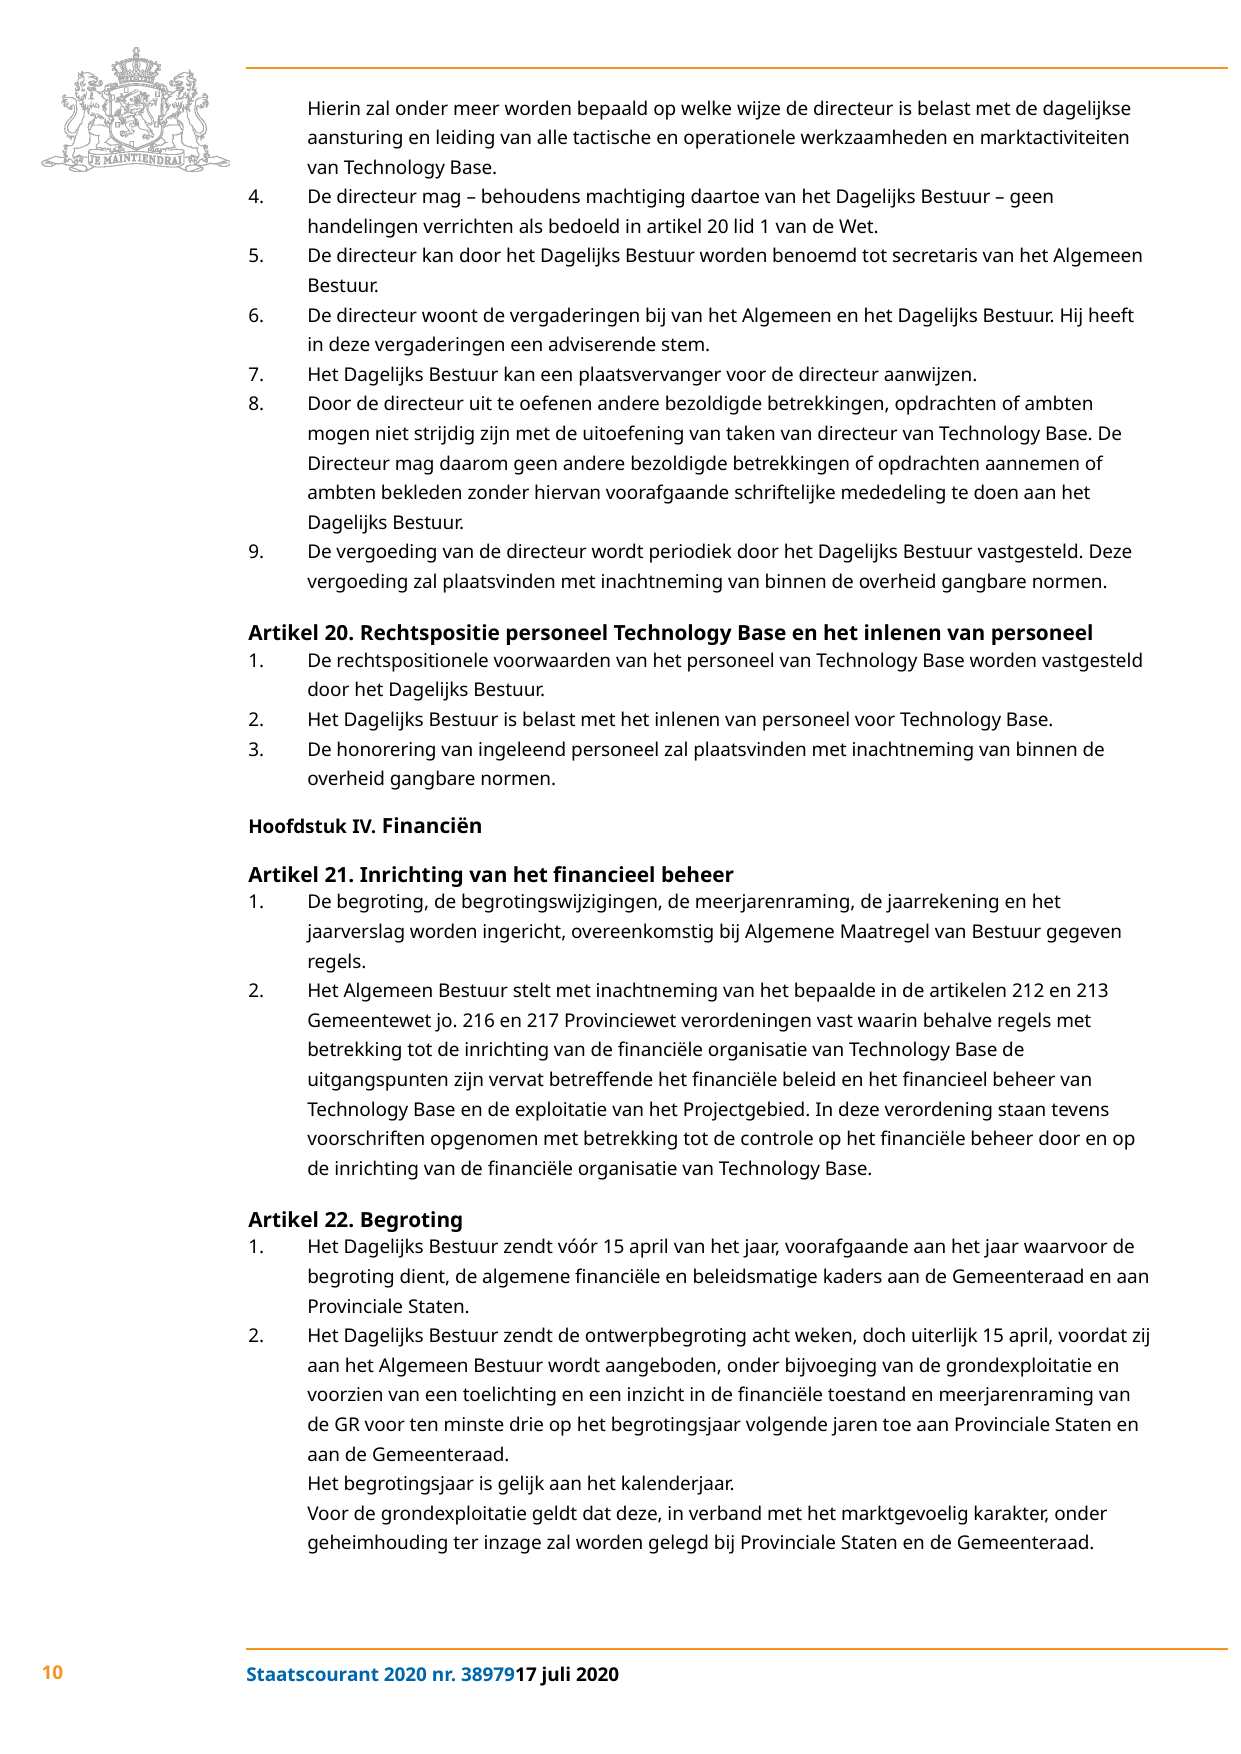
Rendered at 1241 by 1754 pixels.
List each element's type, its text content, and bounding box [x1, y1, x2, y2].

list Het begrotingsjaar is gelijk aan het kalenderjaar. [248, 1470, 1152, 1496]
list De rechtspositionele voorwaarden van het personeel van Technology Base worden vastgesteld door het Dagelijks Bestuur. [248, 647, 1152, 702]
text Artikel 22. Begroting [248, 1205, 1152, 1234]
list De vergoeding van de directeur wordt periodiek door het Dagelijks Bestuur vastgesteld. Deze vergoeding zal plaatsvinden met inachtneming van binnen de overheid gangbare normen. [248, 538, 1152, 594]
list Het Dagelijks Bestuur zendt vóór 15 april van het jaar, voorafgaande aan het jaar waarvoor de begroting dient, de algemene financiële en beleidsmatige kaders aan de Gemeenteraad en aan Provinciale Staten. [248, 1234, 1152, 1319]
text Hoofdstuk IV. Financiën [248, 811, 1152, 839]
list De honorering van ingeleend personeel zal plaatsvinden met inachtneming van binnen de overheid gangbare normen. [248, 736, 1152, 791]
list Het Dagelijks Bestuur zendt de ontwerpbegroting acht weken, doch uiterlijk 15 april, voordat zij aan het Algemeen Bestuur wordt aangeboden, onder bijvoeging van de grondexploitatie en voorzien van een toelichting en een inzicht in de financiële toestand en meerjarenraming van de GR voor ten minste drie op het begrotingsjaar volgende jaren toe aan Provinciale Staten en aan de Gemeenteraad. [248, 1322, 1152, 1467]
list De directeur mag – behoudens machtiging daartoe van het Dagelijks Bestuur – geen handelingen verrichten als bedoeld in artikel 20 lid 1 van de Wet. [248, 183, 1152, 239]
list De begroting, de begrotingswijzigingen, de meerjarenraming, de jaarrekening en het jaarverslag worden ingericht, overeenkomstig bij Algemene Maatregel van Bestuur gegeven regels. [248, 889, 1152, 973]
picture [41, 47, 231, 172]
list Voor de grondexploitatie geldt dat deze, in verband met het marktgevoelig karakter, onder geheimhouding ter inzage zal worden gelegd bij Provinciale Staten en de Gemeenteraad. [248, 1500, 1152, 1555]
list Het Algemeen Bestuur stelt met inachtneming van het bepaalde in de artikelen 212 en 213 Gemeentewet jo. 216 en 217 Provinciewet verordeningen vast waarin behalve regels met betrekking tot de inrichting van de financiële organisatie van Technology Base de uitgangspunten zijn vervat betreffende het financiële beleid en het financieel beheer van Technology Base en de exploitatie van het Projectgebied. In deze verordening staan tevens voorschriften opgenomen met betrekking tot de controle op het financiële beheer door en op de inrichting van de financiële organisatie van Technology Base. [248, 977, 1152, 1181]
list Het Dagelijks Bestuur is belast met het inlenen van personeel voor Technology Base. [248, 706, 1152, 732]
list Door de directeur uit te oefenen andere bezoldigde betrekkingen, opdrachten of ambten mogen niet strijdig zijn met de uitoefening van taken van directeur van Technology Base. De Directeur mag daarom geen andere bezoldigde betrekkingen of opdrachten aannemen of ambten bekleden zonder hiervan voorafgaande schriftelijke mededeling te doen aan het Dagelijks Bestuur. [248, 391, 1152, 535]
text Artikel 20. Rechtspositie personeel Technology Base en het inlenen van personeel [248, 618, 1152, 647]
list Hierin zal onder meer worden bepaald op welke wijze de directeur is belast met de dagelijkse aansturing en leiding van alle tactische en operationele werkzaamheden en marktactiviteiten van Technology Base. [248, 95, 1152, 180]
list Het Dagelijks Bestuur kan een plaatsvervanger voor de directeur aanwijzen. [248, 361, 1152, 387]
text Artikel 21. Inrichting van het financieel beheer [248, 860, 1152, 889]
list De directeur kan door het Dagelijks Bestuur worden benoemd tot secretaris van het Algemeen Bestuur. [248, 243, 1152, 298]
list De directeur woont de vergaderingen bij van het Algemeen en het Dagelijks Bestuur. Hij heeft in deze vergaderingen een adviserende stem. [248, 302, 1152, 357]
